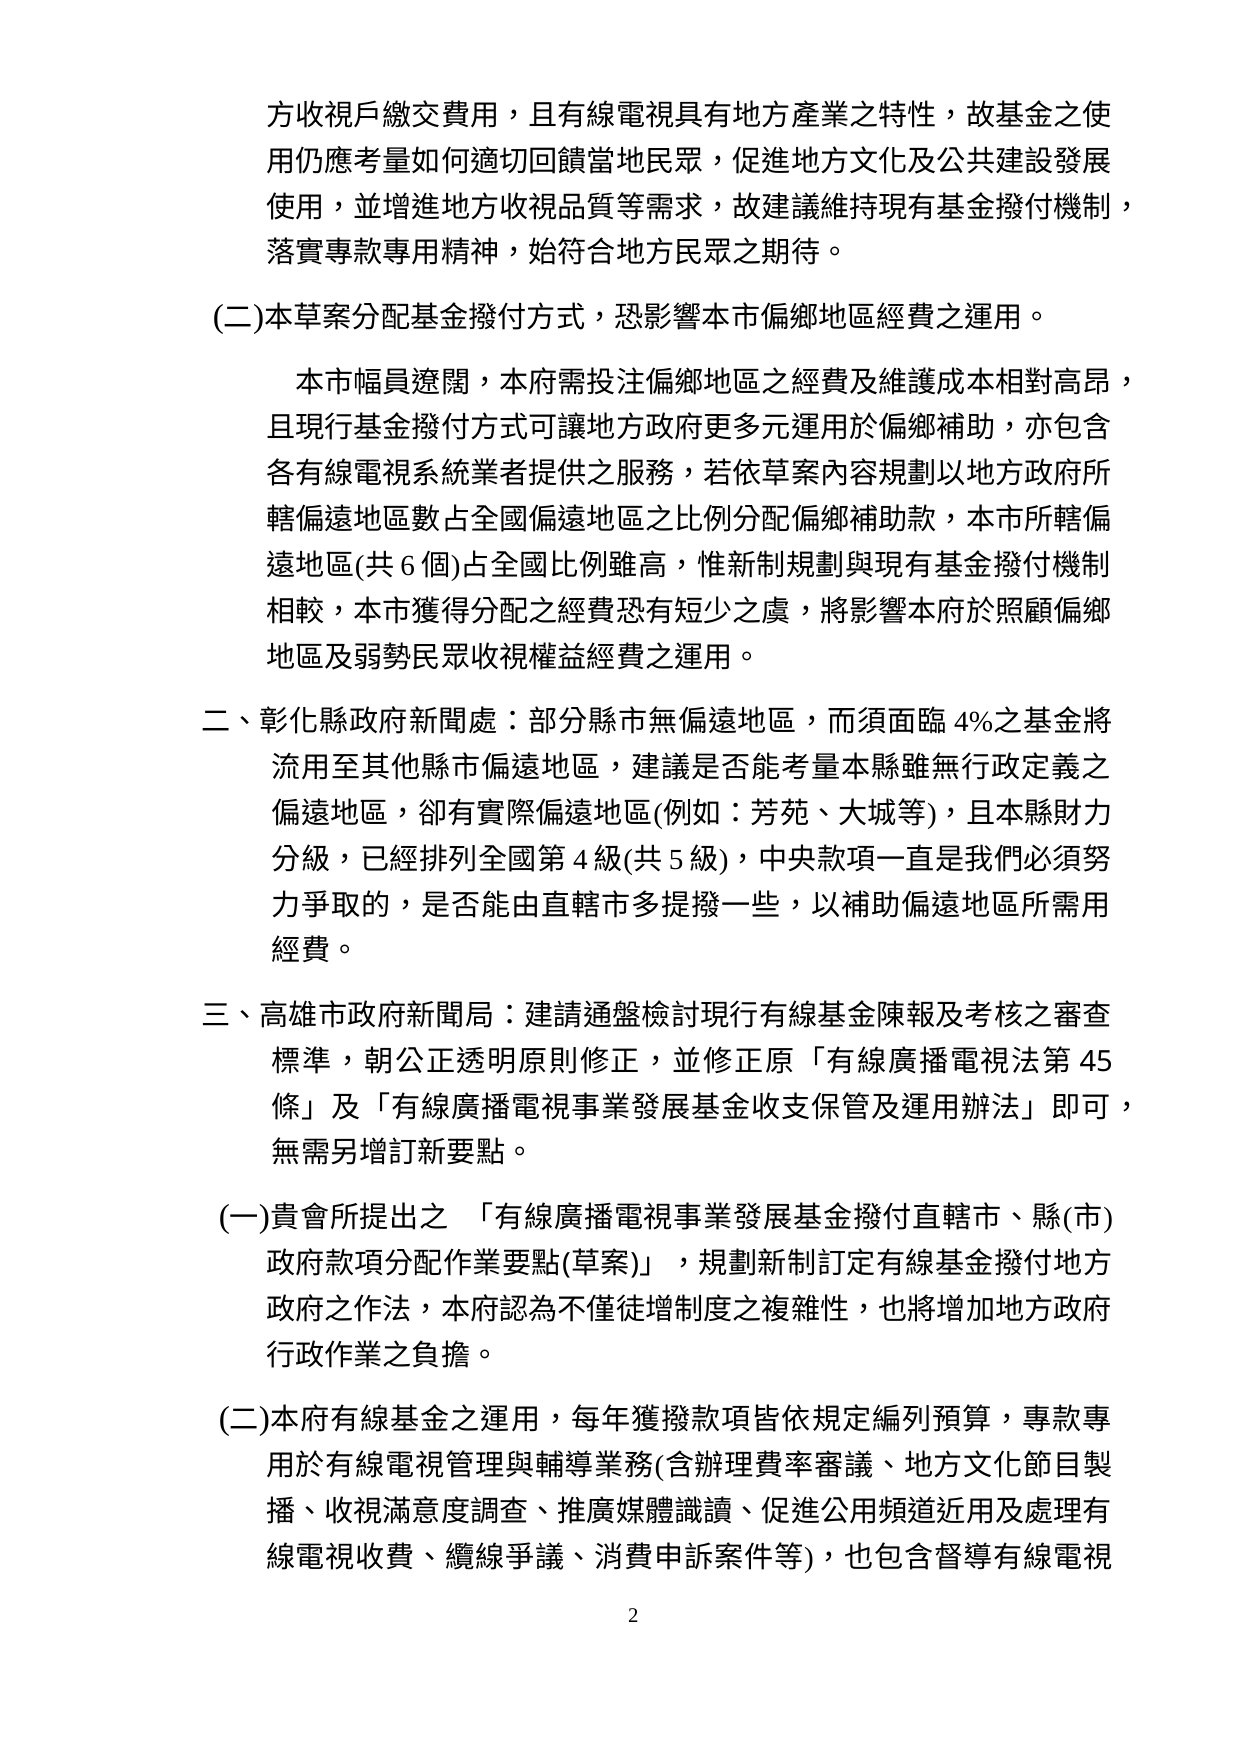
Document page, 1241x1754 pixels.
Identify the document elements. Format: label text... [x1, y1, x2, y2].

list 本草案分配基金撥付方式，恐影響本市偏鄉地區經費之運用。 [213, 291, 1113, 337]
list 本府有線基金之運用，每年獲撥款項皆依規定編列預算，專款專用於有線電視管理與輔導業務(含辦理費率審議、地方文化節目製播、收視滿意度調查、推廣媒體識讀、促進公用頻道近用及處理有線電視收費、纜線爭議、消費申訴案件等)，也包含督導有線電視 [218, 1393, 1113, 1576]
list 高雄市政府新聞局：建請通盤檢討現行有線基金陳報及考核之審查標準，朝公正透明原則修正，並修正原「有線廣播電視法第45條」及「有線廣播電視事業發展基金收支保管及運用辦法」即可，無需另增訂新要點。 [201, 989, 1113, 1172]
list 有線廣播電視事業發展基金(下稱基金)來源為系統經營業者提繳當年營業額1%，其中40%撥付直轄市及縣市政府，因款項來自地方收視戶繳交費用，且有線電視具有地方產業之特性，故基金之使用仍應考量如何適切回饋當地民眾，促進地方文化及公共建設發展使用，並增進地方收視品質等需求，故建議維持現有基金撥付機制，落實專款專用精神，始符合地方民眾之期待。 [254, 89, 1113, 272]
list 貴會所提出之 「有線廣播電視事業發展基金撥付直轄市、縣(市)政府款項分配作業要點(草案)」，規劃新制訂定有線基金撥付地方政府之作法，本府認為不僅徒增制度之複雜性，也將增加地方政府行政作業之負擔。 [218, 1191, 1113, 1374]
list 彰化縣政府新聞處：部分縣市無偏遠地區，而須面臨4%之基金將流用至其他縣市偏遠地區，建議是否能考量本縣雖無行政定義之偏遠地區，卻有實際偏遠地區(例如：芳苑、大城等)，且本縣財力分級，已經排列全國第4級(共5級)，中央款項一直是我們必須努力爭取的，是否能由直轄市多提撥一些，以補助偏遠地區所需用經費。 [201, 695, 1113, 970]
list 本市幅員遼闊，本府需投注偏鄉地區之經費及維護成本相對高昂，且現行基金撥付方式可讓地方政府更多元運用於偏鄉補助，亦包含各有線電視系統業者提供之服務，若依草案內容規劃以地方政府所轄偏遠地區數占全國偏遠地區之比例分配偏鄉補助款，本市所轄偏遠地區(共6個)占全國比例雖高，惟新制規劃與現有基金撥付機制相較，本市獲得分配之經費恐有短少之虞，將影響本府於照顧偏鄉地區及弱勢民眾收視權益經費之運用。 [260, 355, 1113, 676]
